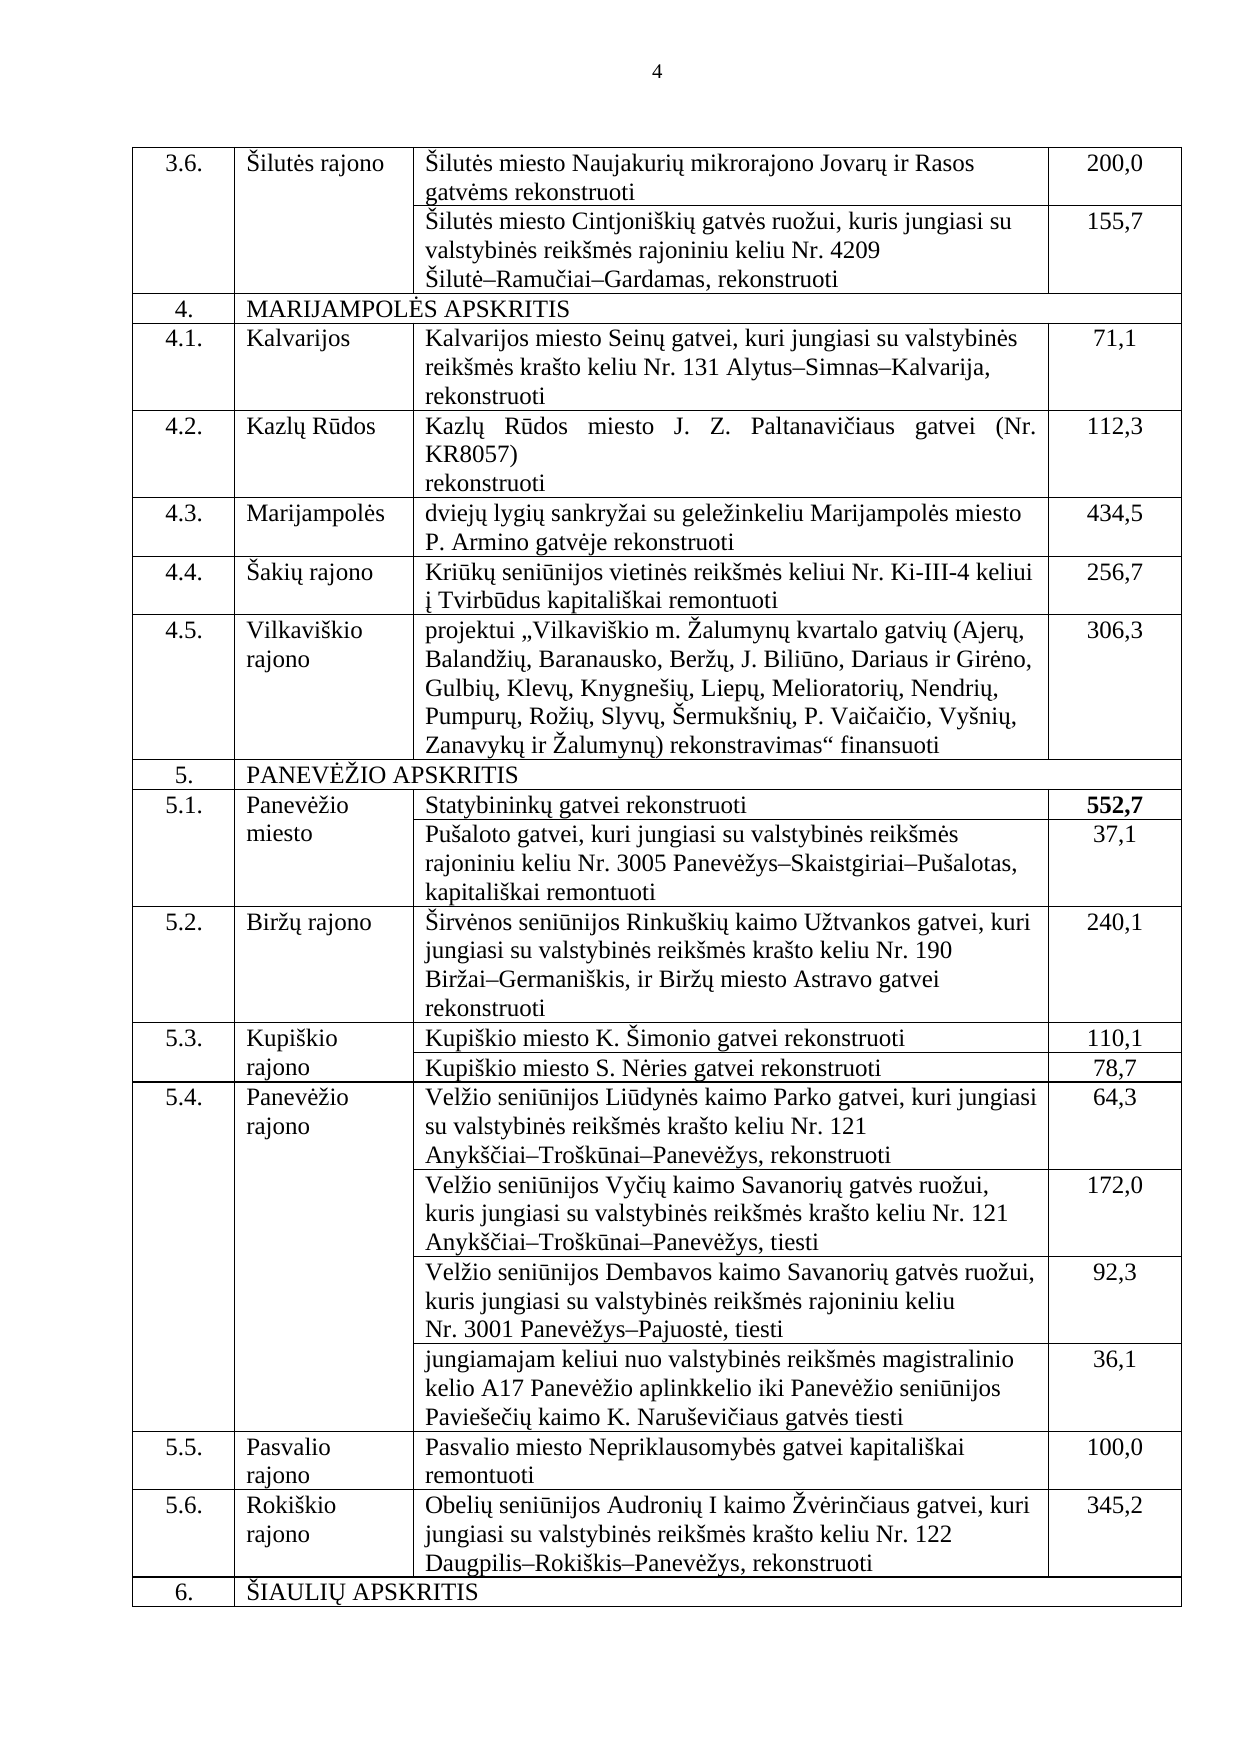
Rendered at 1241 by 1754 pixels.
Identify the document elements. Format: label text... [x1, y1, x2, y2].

table_cell Velžio seniūnijos Liūdynės kaimo Parko gatvei, kuri jungiasi su valstybinės reikšmės krašto keliu Nr. 121 Anykščiai–Troškūnai–Panevėžys, rekonstruoti [414, 1083, 1048, 1169]
table_cell Biržų rajono [235, 907, 413, 1022]
table_header Šilutės rajono [235, 148, 413, 293]
table_cell ŠIAULIŲ APSKRITIS [235, 1578, 1181, 1606]
table_header Šilutės miesto Naujakurių mikrorajono Jovarų ir Rasos gatvėms rekonstruoti [414, 148, 1048, 205]
table_cell 155,7 [1049, 206, 1181, 293]
table_cell 4.2. [133, 411, 234, 497]
table_cell 71,1 [1049, 324, 1181, 410]
table_cell Kupiškio miesto S. Nėries gatvei rekonstruoti [414, 1053, 1048, 1081]
table_cell 5.4. [133, 1083, 234, 1431]
table_cell 6. [133, 1578, 234, 1606]
table_cell dviejų lygių sankryžai su geležinkeliu Marijampolės miesto P. Armino gatvėje rekonstruoti [414, 498, 1048, 556]
table_cell Šilutės miesto Cintjoniškių gatvės ruožui, kuris jungiasi su valstybinės reikšmės rajoniniu keliu Nr. 4209 Šilutė–Ramučiai–Gardamas, rekonstruoti [414, 206, 1048, 293]
table_cell Kalvarijos [235, 324, 413, 410]
table_cell MARIJAMPOLĖS APSKRITIS [235, 294, 1181, 322]
table_cell 78,7 [1049, 1053, 1181, 1081]
table_cell PANEVĖŽIO APSKRITIS [235, 760, 1181, 789]
table_cell 240,1 [1049, 907, 1181, 1022]
table_cell Pasvalio miesto Nepriklausomybės gatvei kapitališkai remontuoti [414, 1432, 1048, 1489]
table_cell 4. [133, 294, 234, 322]
table_header 200,0 [1049, 148, 1181, 205]
table_cell Šakių rajono [235, 557, 413, 614]
table_cell projektui „Vilkaviškio m. Žalumynų kvartalo gatvių (Ajerų, Balandžių, Baranausko, Beržų, J. Biliūno, Dariaus ir Girėno, Gulbių, Klevų, Knygnešių, Liepų, Melioratorių, Nendrių, Pumpurų, Rožių, Slyvų, Šermukšnių, P. Vaičaičio, Vyšnių, Zanavykų ir Žalumynų) rekonstravimas“ finansuoti [414, 615, 1048, 759]
table_cell 4.5. [133, 615, 234, 759]
table_cell 5.6. [133, 1490, 234, 1576]
table_cell Velžio seniūnijos Dembavos kaimo Savanorių gatvės ruožui, kuris jungiasi su valstybinės reikšmės rajoniniu keliu Nr. 3001 Panevėžys–Pajuostė, tiesti [414, 1257, 1048, 1343]
table_cell Kazlų Rūdos miesto J. Z. Paltanavičiaus gatvei (Nr. KR8057) rekonstruoti [414, 411, 1048, 497]
table_cell Rokiškio rajono [235, 1490, 413, 1576]
table_cell 5.3. [133, 1023, 234, 1081]
table_cell 256,7 [1049, 557, 1181, 614]
table_cell Velžio seniūnijos Vyčių kaimo Savanorių gatvės ruožui, kuris jungiasi su valstybinės reikšmės krašto keliu Nr. 121 Anykščiai–Troškūnai–Panevėžys, tiesti [414, 1170, 1048, 1256]
table_cell Pušaloto gatvei, kuri jungiasi su valstybinės reikšmės rajoniniu keliu Nr. 3005 Panevėžys–Skaistgiriai–Pušalotas, kapitališkai remontuoti [414, 820, 1048, 906]
table_cell Kriūkų seniūnijos vietinės reikšmės keliui Nr. Ki-III-4 keliui į Tvirbūdus kapitališkai remontuoti [414, 557, 1048, 614]
table_cell 100,0 [1049, 1432, 1181, 1489]
table_cell jungiamajam keliui nuo valstybinės reikšmės magistralinio kelio A17 Panevėžio aplinkkelio iki Panevėžio seniūnijos Paviešečių kaimo K. Naruševičiaus gatvės tiesti [414, 1344, 1048, 1431]
table_cell 345,2 [1049, 1490, 1181, 1576]
table_cell 5. [133, 760, 234, 789]
table_cell 37,1 [1049, 820, 1181, 906]
table_cell Kalvarijos miesto Seinų gatvei, kuri jungiasi su valstybinės reikšmės krašto keliu Nr. 131 Alytus–Simnas–Kalvarija, rekonstruoti [414, 324, 1048, 410]
table_cell Kazlų Rūdos [235, 411, 413, 497]
table_cell 92,3 [1049, 1257, 1181, 1343]
table_cell 112,3 [1049, 411, 1181, 497]
table_cell 4.3. [133, 498, 234, 556]
table_cell 552,7 [1049, 790, 1181, 818]
table_cell 434,5 [1049, 498, 1181, 556]
table_cell Statybininkų gatvei rekonstruoti [414, 790, 1048, 818]
table_cell 172,0 [1049, 1170, 1181, 1256]
table_cell 64,3 [1049, 1083, 1181, 1169]
table_cell Marijampolės [235, 498, 413, 556]
table_cell Panevėžio miesto [235, 790, 413, 906]
table_cell 36,1 [1049, 1344, 1181, 1431]
table_cell 4.4. [133, 557, 234, 614]
table_cell Panevėžio rajono [235, 1083, 413, 1431]
table_cell 306,3 [1049, 615, 1181, 759]
table_cell Obelių seniūnijos Audronių I kaimo Žvėrinčiaus gatvei, kuri jungiasi su valstybinės reikšmės krašto keliu Nr. 122 Daugpilis–Rokiškis–Panevėžys, rekonstruoti [414, 1490, 1048, 1576]
table_cell Kupiškio rajono [235, 1023, 413, 1081]
table_cell 110,1 [1049, 1023, 1181, 1052]
table_cell 5.2. [133, 907, 234, 1022]
table_cell 4.1. [133, 324, 234, 410]
table_cell Širvėnos seniūnijos Rinkuškių kaimo Užtvankos gatvei, kuri jungiasi su valstybinės reikšmės krašto keliu Nr. 190 Biržai–Germaniškis, ir Biržų miesto Astravo gatvei rekonstruoti [414, 907, 1048, 1022]
table_cell Vilkaviškio rajono [235, 615, 413, 759]
table_cell 5.1. [133, 790, 234, 906]
table_cell 5.5. [133, 1432, 234, 1489]
table_header 3.6. [133, 148, 234, 293]
table_cell Pasvalio rajono [235, 1432, 413, 1489]
table_cell Kupiškio miesto K. Šimonio gatvei rekonstruoti [414, 1023, 1048, 1052]
